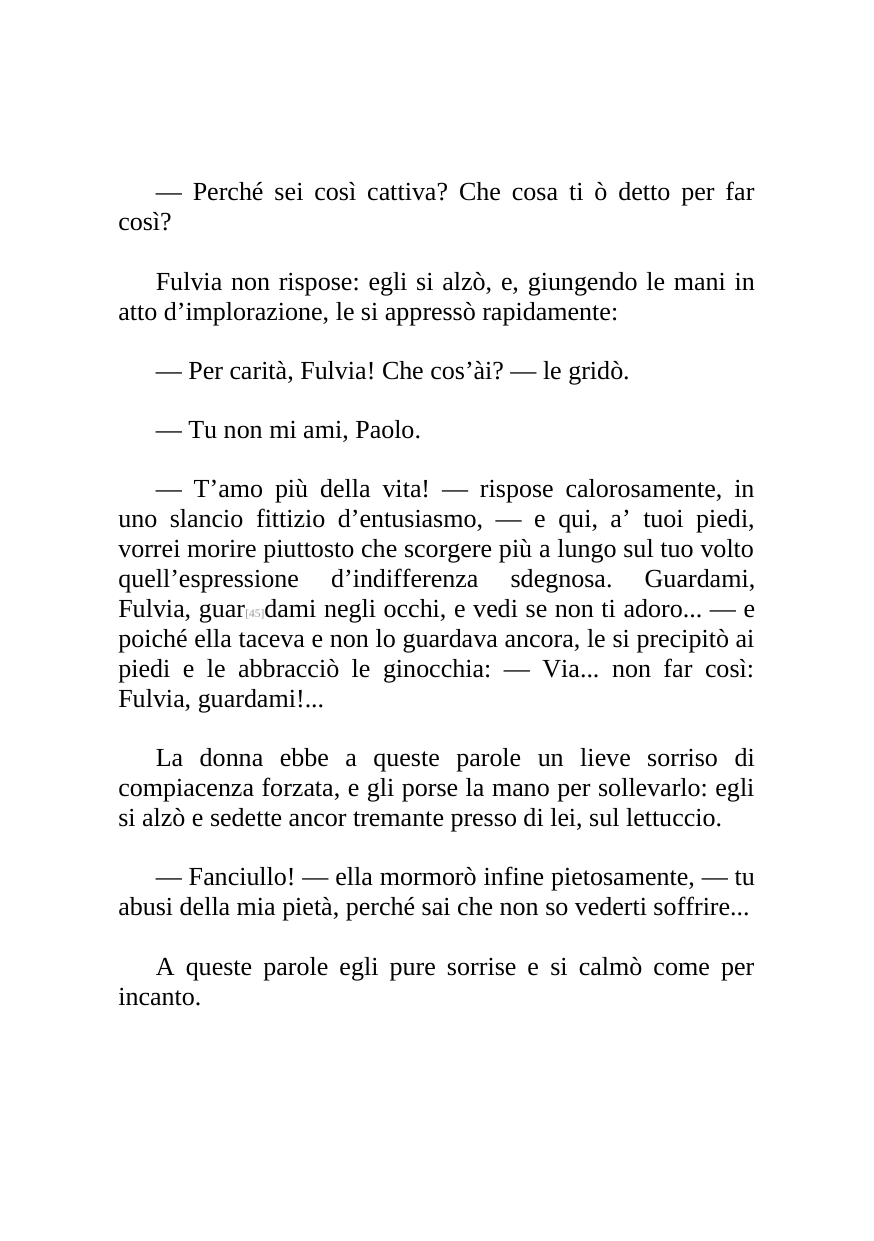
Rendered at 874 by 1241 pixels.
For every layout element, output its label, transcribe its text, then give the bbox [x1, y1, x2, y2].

text La donna ebbe a queste parole un lieve sorriso di compiacenza forzata, e gli porse la mano per sollevarlo: egli si alzò e sedette ancor tremante presso di lei, sul lettuccio. [118, 742, 756, 832]
text A queste parole egli pure sorrise e si calmò come per incanto. [118, 951, 756, 1011]
text — Per carità, Fulvia! Che cos’ài? — le gridò. [118, 355, 756, 385]
text Fulvia non rispose: egli si alzò, e, giungendo le mani in atto d’implorazione, le si appressò rapidamente: [118, 266, 756, 326]
text — T’amo più della vita! — rispose calorosamente, in uno slancio fittizio d’entusiasmo, — e qui, a’ tuoi piedi, vorrei morire piuttosto che scorgere più a lungo sul tuo volto quell’espressione d’indifferenza sdegnosa. Guardami, Fulvia, guar[45]dami negli occhi, e vedi se non ti adoro... — e poiché ella taceva e non lo guardava ancora, le si precipitò ai piedi e le abbracciò le ginocchia: — Via... non far così: Fulvia, guardami!... [118, 473, 756, 713]
text — Tu non mi ami, Paolo. [118, 414, 756, 444]
text — Fanciullo! — ella mormorò infine pietosamente, — tu abusi della mia pietà, perché sai che non so vederti soffrire... [118, 861, 756, 921]
text — Perché sei così cattiva? Che cosa ti ò detto per far così? [118, 176, 756, 236]
